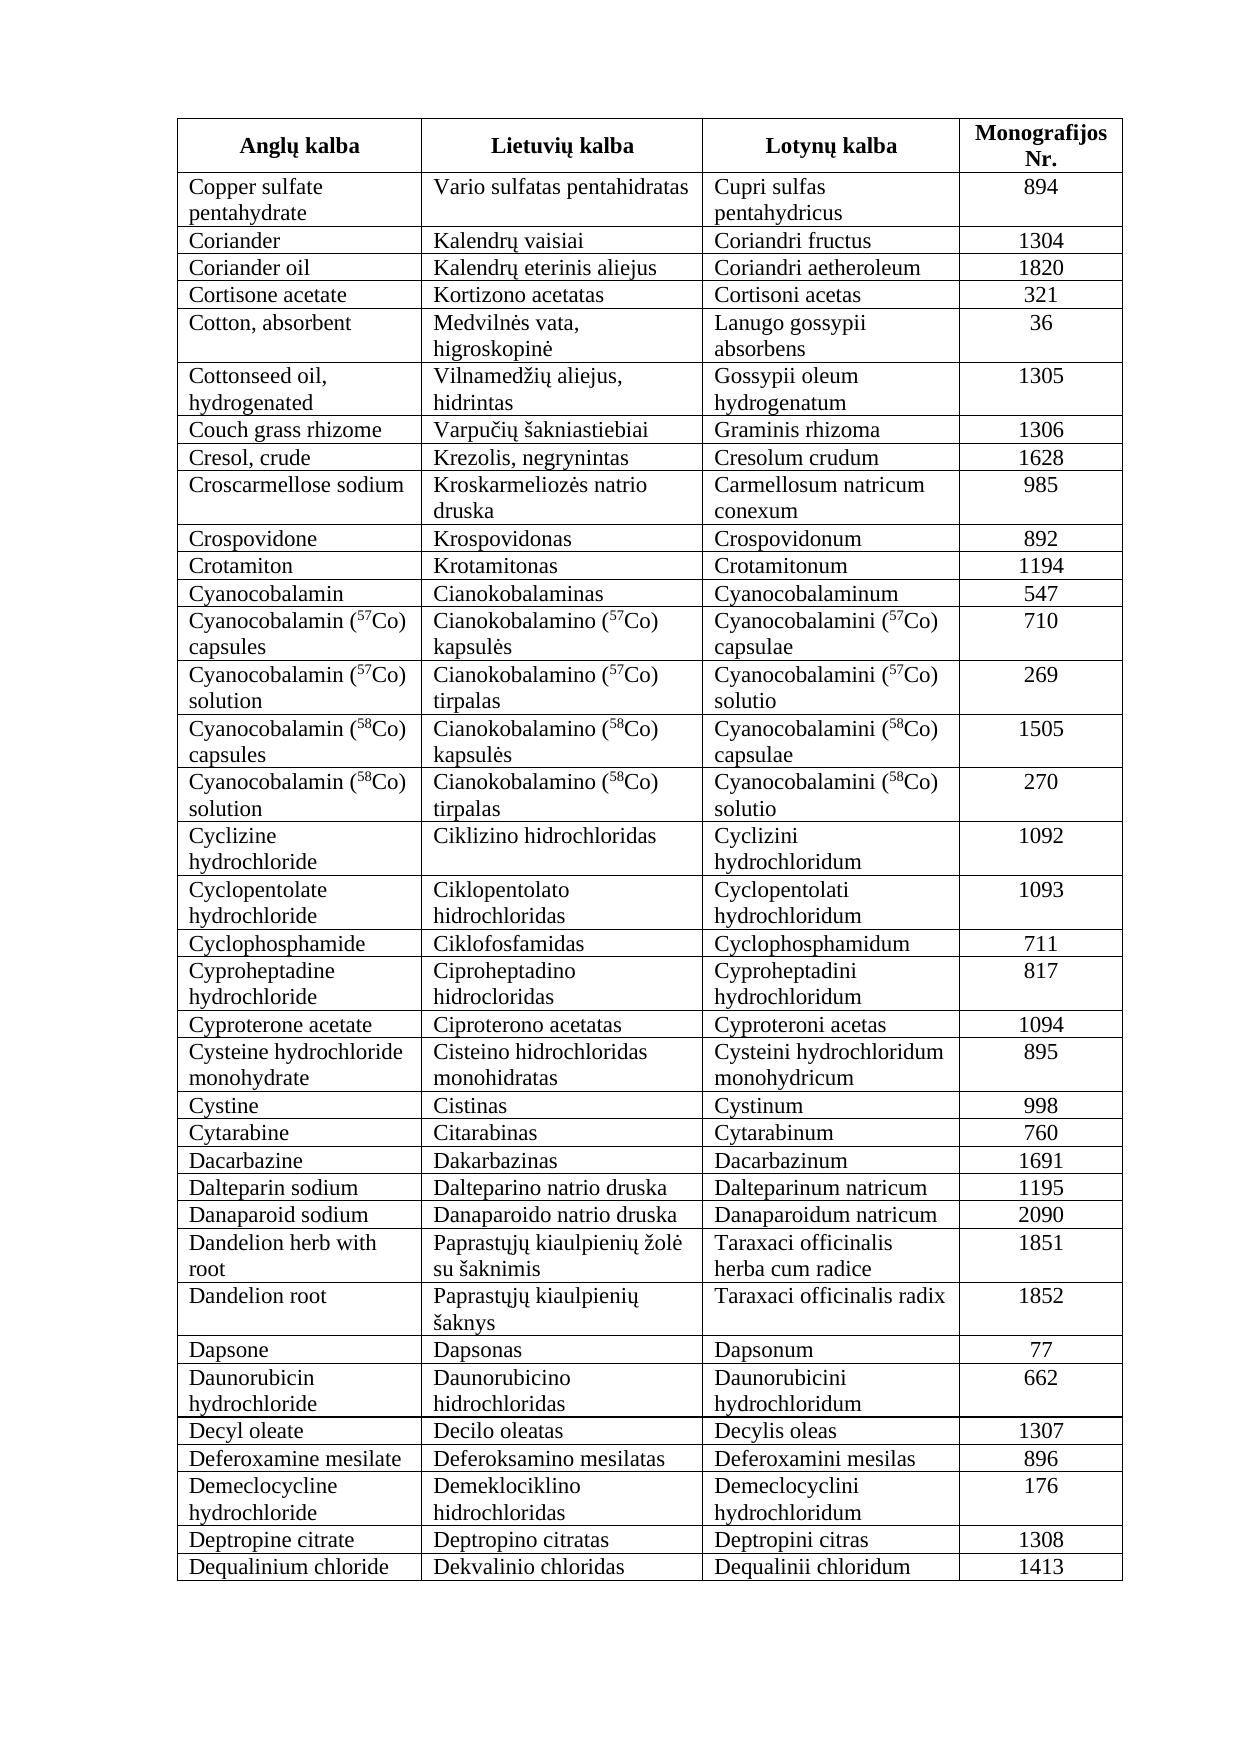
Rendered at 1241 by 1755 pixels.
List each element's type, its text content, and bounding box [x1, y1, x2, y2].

table_cell Varpučių šakniastiebiai [422, 416, 702, 443]
table_cell 711 [960, 930, 1122, 956]
table_cell 894 [960, 173, 1122, 226]
table_cell 547 [960, 580, 1122, 606]
table_cell Danaparoidum natricum [703, 1201, 959, 1228]
table_header Monografijos Nr. [960, 119, 1122, 172]
table_cell 895 [960, 1038, 1122, 1091]
table_header Lotynų kalba [703, 119, 959, 172]
table_cell 2090 [960, 1201, 1122, 1228]
table_cell Cyanocobalamini (57Co) solutio [703, 661, 959, 713]
table_cell Cyanocobalamin [178, 580, 421, 606]
table_cell Cyanocobalaminum [703, 580, 959, 606]
table_cell Dandelion root [178, 1283, 421, 1335]
table_cell Ciklopentolato hidrochloridas [422, 876, 702, 928]
table_cell Cupri sulfas pentahydricus [703, 173, 959, 226]
table_cell Kalendrų vaisiai [422, 227, 702, 253]
table_cell Copper sulfate pentahydrate [178, 173, 421, 226]
table_cell Dequalinium chloride [178, 1554, 421, 1580]
table_cell 998 [960, 1092, 1122, 1118]
table_cell Ciproheptadino hidrocloridas [422, 957, 702, 1010]
table_cell Dakarbazinas [422, 1147, 702, 1173]
table_cell Cyanocobalamini (57Co) capsulae [703, 607, 959, 660]
table_cell Crospovidonum [703, 525, 959, 551]
table_cell Cyanocobalamin (57Co) capsules [178, 607, 421, 660]
table_cell 1093 [960, 876, 1122, 928]
table_cell Vilnamedžių aliejus, hidrintas [422, 363, 702, 415]
table_cell Cyanocobalamini (58Co) solutio [703, 768, 959, 821]
table_cell 1306 [960, 416, 1122, 443]
table_cell Deptropino citratas [422, 1526, 702, 1552]
table_cell Dapsonas [422, 1336, 702, 1363]
table_cell Ciklofosfamidas [422, 930, 702, 956]
table_cell Demeclocyclini hydrochloridum [703, 1472, 959, 1525]
table_cell Deferoksamino mesilatas [422, 1445, 702, 1471]
table_cell Kalendrų eterinis aliejus [422, 254, 702, 280]
table_cell Krospovidonas [422, 525, 702, 551]
table_cell Cyclophosphamide [178, 930, 421, 956]
table_cell 817 [960, 957, 1122, 1010]
table_cell Graminis rhizoma [703, 416, 959, 443]
table_cell Cystine [178, 1092, 421, 1118]
table_cell 1307 [960, 1418, 1122, 1444]
table_cell Coriandri aetheroleum [703, 254, 959, 280]
table_cell 1820 [960, 254, 1122, 280]
table_cell Ciproterono acetatas [422, 1011, 702, 1037]
table_cell Cyclopentolati hydrochloridum [703, 876, 959, 928]
table_cell 36 [960, 309, 1122, 362]
table_cell Cianokobalamino (58Co) kapsulės [422, 715, 702, 767]
table_cell 710 [960, 607, 1122, 660]
table_cell Coriandri fructus [703, 227, 959, 253]
table_cell Cisteino hidrochloridas monohidratas [422, 1038, 702, 1091]
table_cell Cyanocobalamin (58Co) capsules [178, 715, 421, 767]
table_cell Cyproterone acetate [178, 1011, 421, 1037]
table_cell Cysteini hydrochloridum monohydricum [703, 1038, 959, 1091]
table_cell 985 [960, 471, 1122, 524]
table_cell Coriander [178, 227, 421, 253]
table_cell Kortizono acetatas [422, 281, 702, 308]
table_cell 1304 [960, 227, 1122, 253]
table_cell Crospovidone [178, 525, 421, 551]
table_cell Dequalinii chloridum [703, 1554, 959, 1580]
table_cell Cresolum crudum [703, 444, 959, 470]
table_cell Vario sulfatas pentahidratas [422, 173, 702, 226]
table_cell Dacarbazinum [703, 1147, 959, 1173]
table_cell Paprastųjų kiaulpienių žolė su šaknimis [422, 1229, 702, 1282]
table_cell Cyclophosphamidum [703, 930, 959, 956]
table_cell Gossypii oleum hydrogenatum [703, 363, 959, 415]
table_cell 269 [960, 661, 1122, 713]
table_cell Dacarbazine [178, 1147, 421, 1173]
table_cell Cianokobalamino (58Co) tirpalas [422, 768, 702, 821]
table_cell 1308 [960, 1526, 1122, 1552]
table_cell Crotamitonum [703, 552, 959, 579]
table_cell Deptropine citrate [178, 1526, 421, 1552]
table_cell Cianokobalamino (57Co) kapsulės [422, 607, 702, 660]
table_cell Cyproheptadini hydrochloridum [703, 957, 959, 1010]
table_cell Cyanocobalamini (58Co) capsulae [703, 715, 959, 767]
table_cell Cianokobalaminas [422, 580, 702, 606]
table_cell Cortisone acetate [178, 281, 421, 308]
table_cell Decylis oleas [703, 1418, 959, 1444]
table_cell 760 [960, 1119, 1122, 1146]
table_cell Dekvalinio chloridas [422, 1554, 702, 1580]
table_cell Cottonseed oil, hydrogenated [178, 363, 421, 415]
table_cell 176 [960, 1472, 1122, 1525]
table_cell Dalteparino natrio druska [422, 1174, 702, 1200]
table_cell Dalteparin sodium [178, 1174, 421, 1200]
table_cell Taraxaci officinalis radix [703, 1283, 959, 1335]
table_cell Daunorubicini hydrochloridum [703, 1364, 959, 1416]
table_cell Couch grass rhizome [178, 416, 421, 443]
table_cell Cyanocobalamin (57Co) solution [178, 661, 421, 713]
table_cell Taraxaci officinalis herba cum radice [703, 1229, 959, 1282]
table_cell Krotamitonas [422, 552, 702, 579]
table_cell Cyproheptadine hydrochloride [178, 957, 421, 1010]
table_cell Cyclopentolate hydrochloride [178, 876, 421, 928]
table_cell 1691 [960, 1147, 1122, 1173]
table_cell Coriander oil [178, 254, 421, 280]
table_cell 1094 [960, 1011, 1122, 1037]
table_cell 1413 [960, 1554, 1122, 1580]
table_header Lietuvių kalba [422, 119, 702, 172]
table_cell Citarabinas [422, 1119, 702, 1146]
table_cell Dapsonum [703, 1336, 959, 1363]
table_cell Carmellosum natricum conexum [703, 471, 959, 524]
table_cell Decyl oleate [178, 1418, 421, 1444]
table_cell 1628 [960, 444, 1122, 470]
table_cell Demeclocycline hydrochloride [178, 1472, 421, 1525]
table_cell Cortisoni acetas [703, 281, 959, 308]
table_header Anglų kalba [178, 119, 421, 172]
table_cell Cyanocobalamin (58Co) solution [178, 768, 421, 821]
table_cell Cotton, absorbent [178, 309, 421, 362]
table_cell Dalteparinum natricum [703, 1174, 959, 1200]
table_cell 1092 [960, 822, 1122, 875]
table_cell Krezolis, negrynintas [422, 444, 702, 470]
table_cell Cresol, crude [178, 444, 421, 470]
table_cell Deptropini citras [703, 1526, 959, 1552]
table_cell 321 [960, 281, 1122, 308]
table_cell Daunorubicino hidrochloridas [422, 1364, 702, 1416]
table_cell Cysteine hydrochloride monohydrate [178, 1038, 421, 1091]
table_cell Cistinas [422, 1092, 702, 1118]
table_cell 1305 [960, 363, 1122, 415]
table_cell Cyproteroni acetas [703, 1011, 959, 1037]
table_cell 270 [960, 768, 1122, 821]
table_cell Crotamiton [178, 552, 421, 579]
table_cell Decilo oleatas [422, 1418, 702, 1444]
table_cell Medvilnės vata, higroskopinė [422, 309, 702, 362]
table_cell Dapsone [178, 1336, 421, 1363]
table_cell Kroskarmeliozės natrio druska [422, 471, 702, 524]
table_cell Danaparoido natrio druska [422, 1201, 702, 1228]
table_cell Croscarmellose sodium [178, 471, 421, 524]
table_cell 1852 [960, 1283, 1122, 1335]
table_cell Lanugo gossypii absorbens [703, 309, 959, 362]
table_cell Cyclizine hydrochloride [178, 822, 421, 875]
table_cell Cystinum [703, 1092, 959, 1118]
table_cell 892 [960, 525, 1122, 551]
table_cell Deferoxamine mesilate [178, 1445, 421, 1471]
table_cell 662 [960, 1364, 1122, 1416]
table_cell Ciklizino hidrochloridas [422, 822, 702, 875]
table_cell 1851 [960, 1229, 1122, 1282]
table_cell 1505 [960, 715, 1122, 767]
table_cell Paprastųjų kiaulpienių šaknys [422, 1283, 702, 1335]
table_cell 77 [960, 1336, 1122, 1363]
table_cell 896 [960, 1445, 1122, 1471]
table_cell 1195 [960, 1174, 1122, 1200]
table_cell Demeklociklino hidrochloridas [422, 1472, 702, 1525]
table_cell Dandelion herb with root [178, 1229, 421, 1282]
table_cell Danaparoid sodium [178, 1201, 421, 1228]
table_cell Deferoxamini mesilas [703, 1445, 959, 1471]
table_cell Daunorubicin hydrochloride [178, 1364, 421, 1416]
table_cell Cyclizini hydrochloridum [703, 822, 959, 875]
table_cell Cytarabine [178, 1119, 421, 1146]
table_cell 1194 [960, 552, 1122, 579]
table_cell Cytarabinum [703, 1119, 959, 1146]
table_cell Cianokobalamino (57Co) tirpalas [422, 661, 702, 713]
